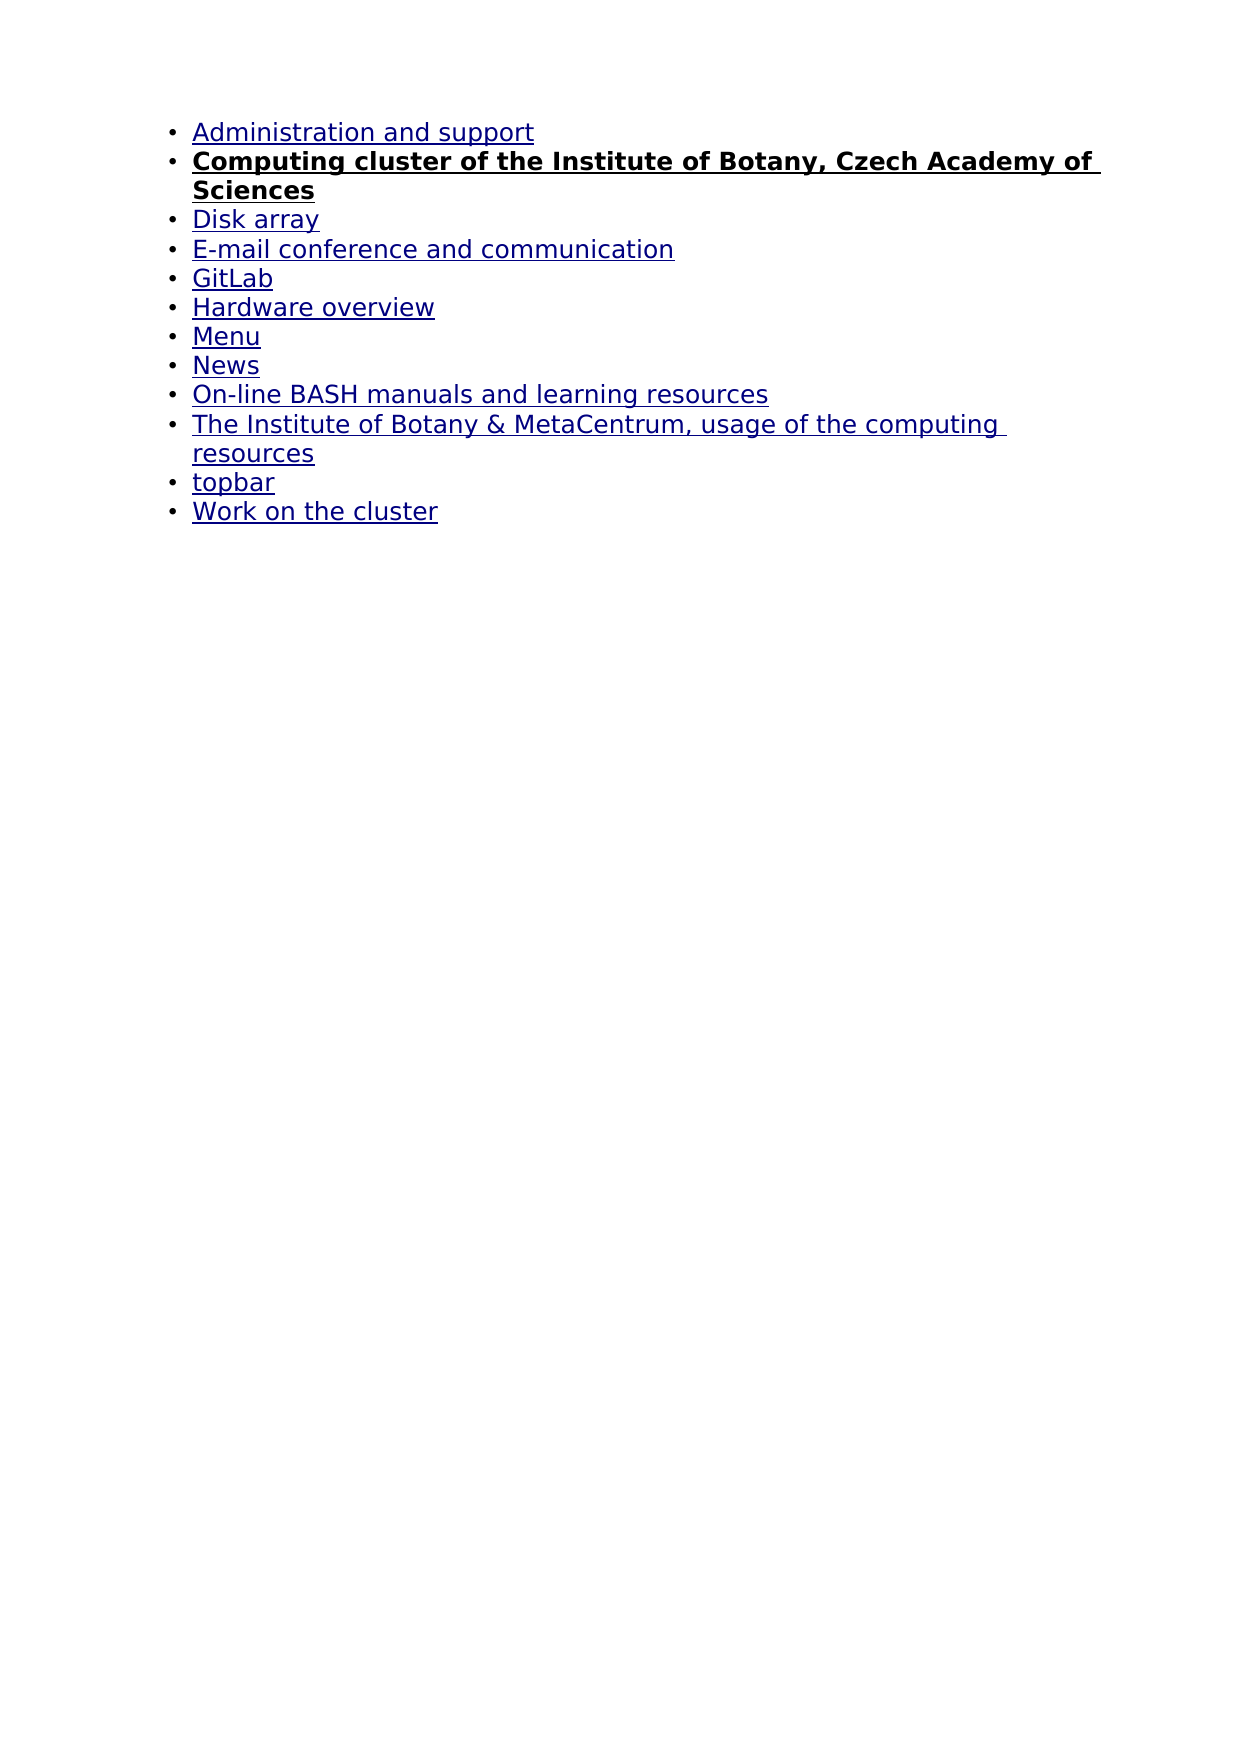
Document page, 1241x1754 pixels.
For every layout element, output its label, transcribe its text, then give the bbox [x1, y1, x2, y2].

list Menu [177, 322, 1122, 351]
list News [177, 351, 1122, 381]
list The Institute of Botany & MetaCentrum, usage of the computing resources [177, 410, 1122, 468]
list On-line BASH manuals and learning resources [177, 381, 1122, 410]
list Administration and support [177, 118, 1122, 147]
list Disk array [177, 206, 1122, 235]
list Hardware overview [177, 293, 1122, 322]
list GitLab [177, 264, 1122, 293]
list topbar [177, 468, 1122, 497]
list E-mail conference and communication [177, 235, 1122, 264]
list Computing cluster of the Institute of Botany, Czech Academy of Sciences [177, 147, 1122, 206]
list Work on the cluster [177, 497, 1122, 526]
